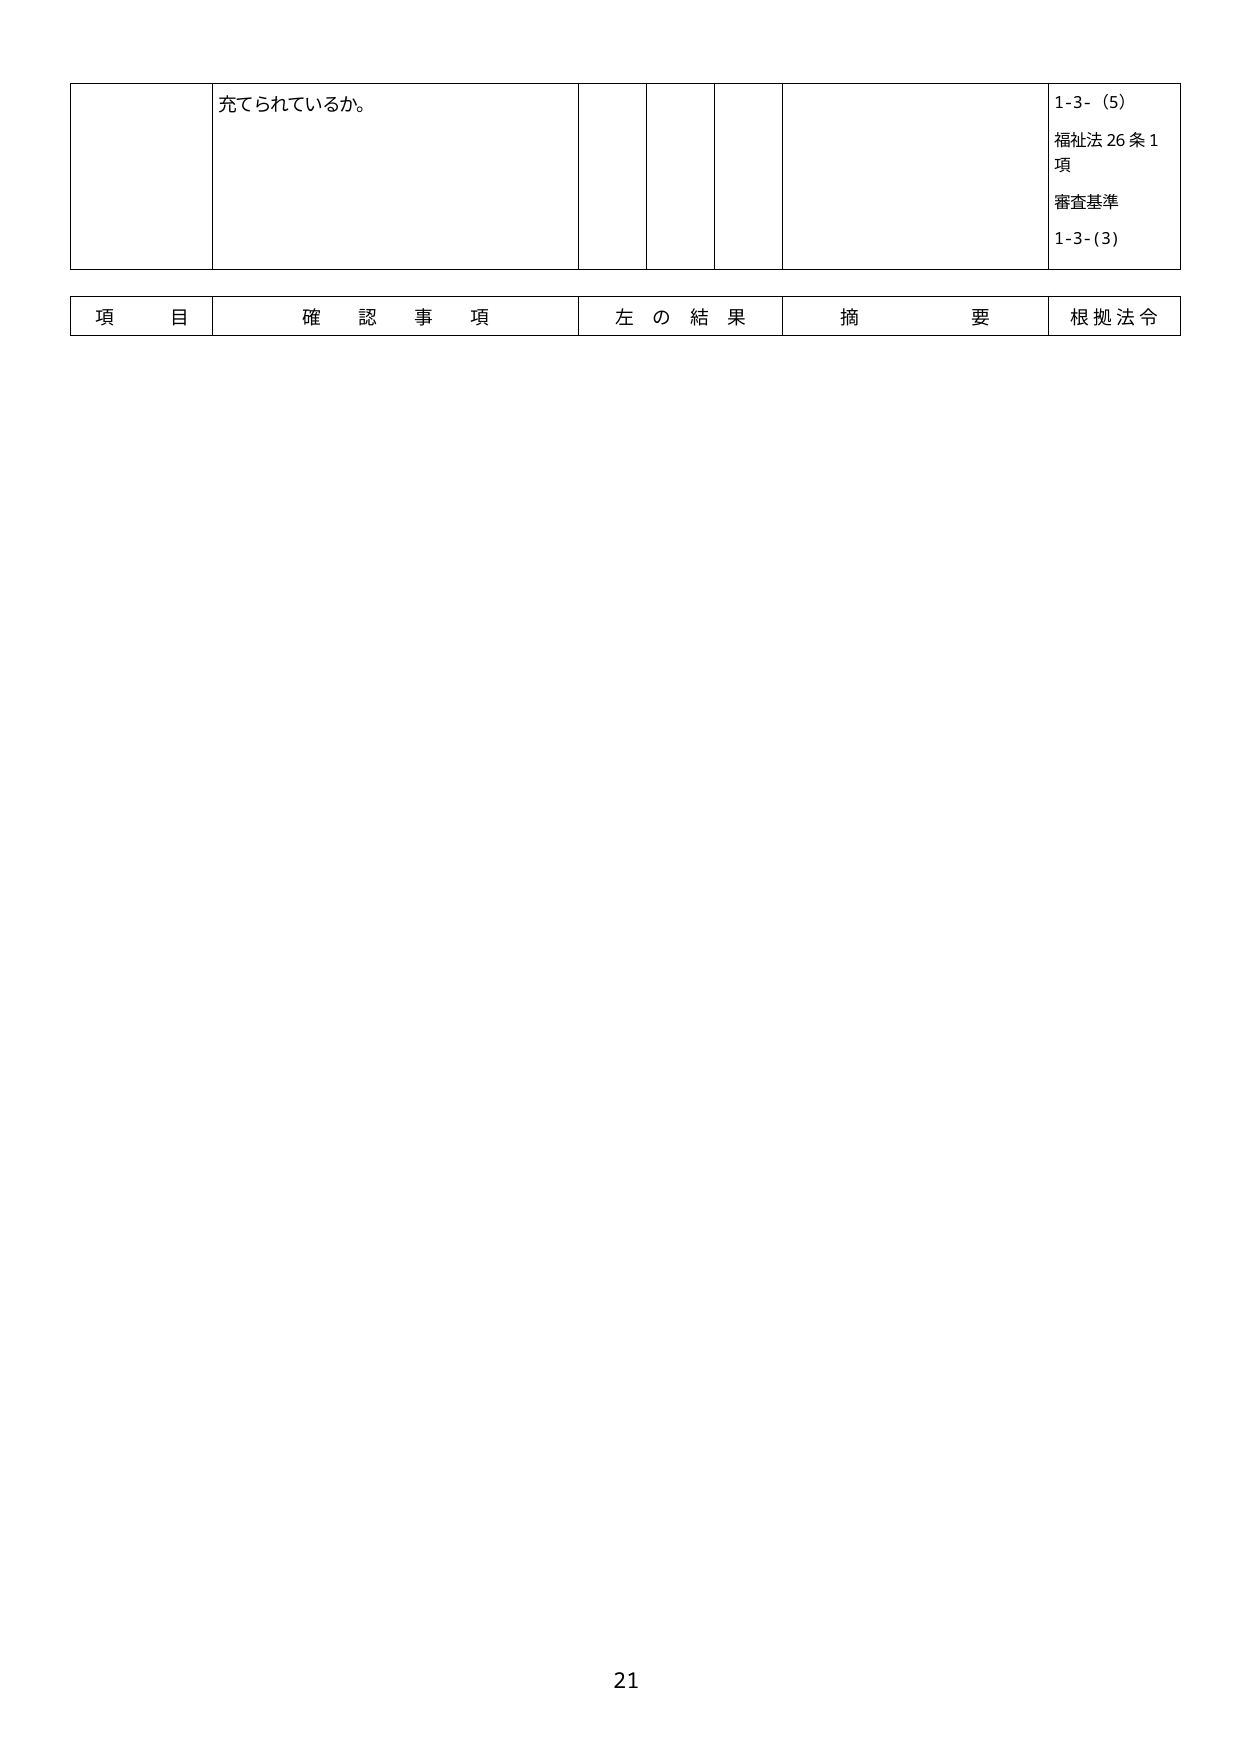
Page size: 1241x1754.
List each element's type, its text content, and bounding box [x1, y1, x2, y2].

table_header 摘 要 [783, 297, 1048, 335]
table_cell 充てられているか。 [213, 84, 578, 269]
table_header 項 目 [71, 297, 212, 335]
table_cell [579, 84, 646, 269]
table_header 根拠法令 [1049, 297, 1180, 335]
table_cell [715, 84, 782, 269]
table_header 確 認 事 項 [213, 297, 578, 335]
table_cell 1-3-（5） 福祉法26条1項 審査基準 1-3-(3) [1049, 84, 1180, 269]
table_cell [783, 84, 1048, 269]
table_cell [647, 84, 714, 269]
table_cell [71, 84, 212, 269]
table_header 左 の 結 果 [579, 297, 782, 335]
